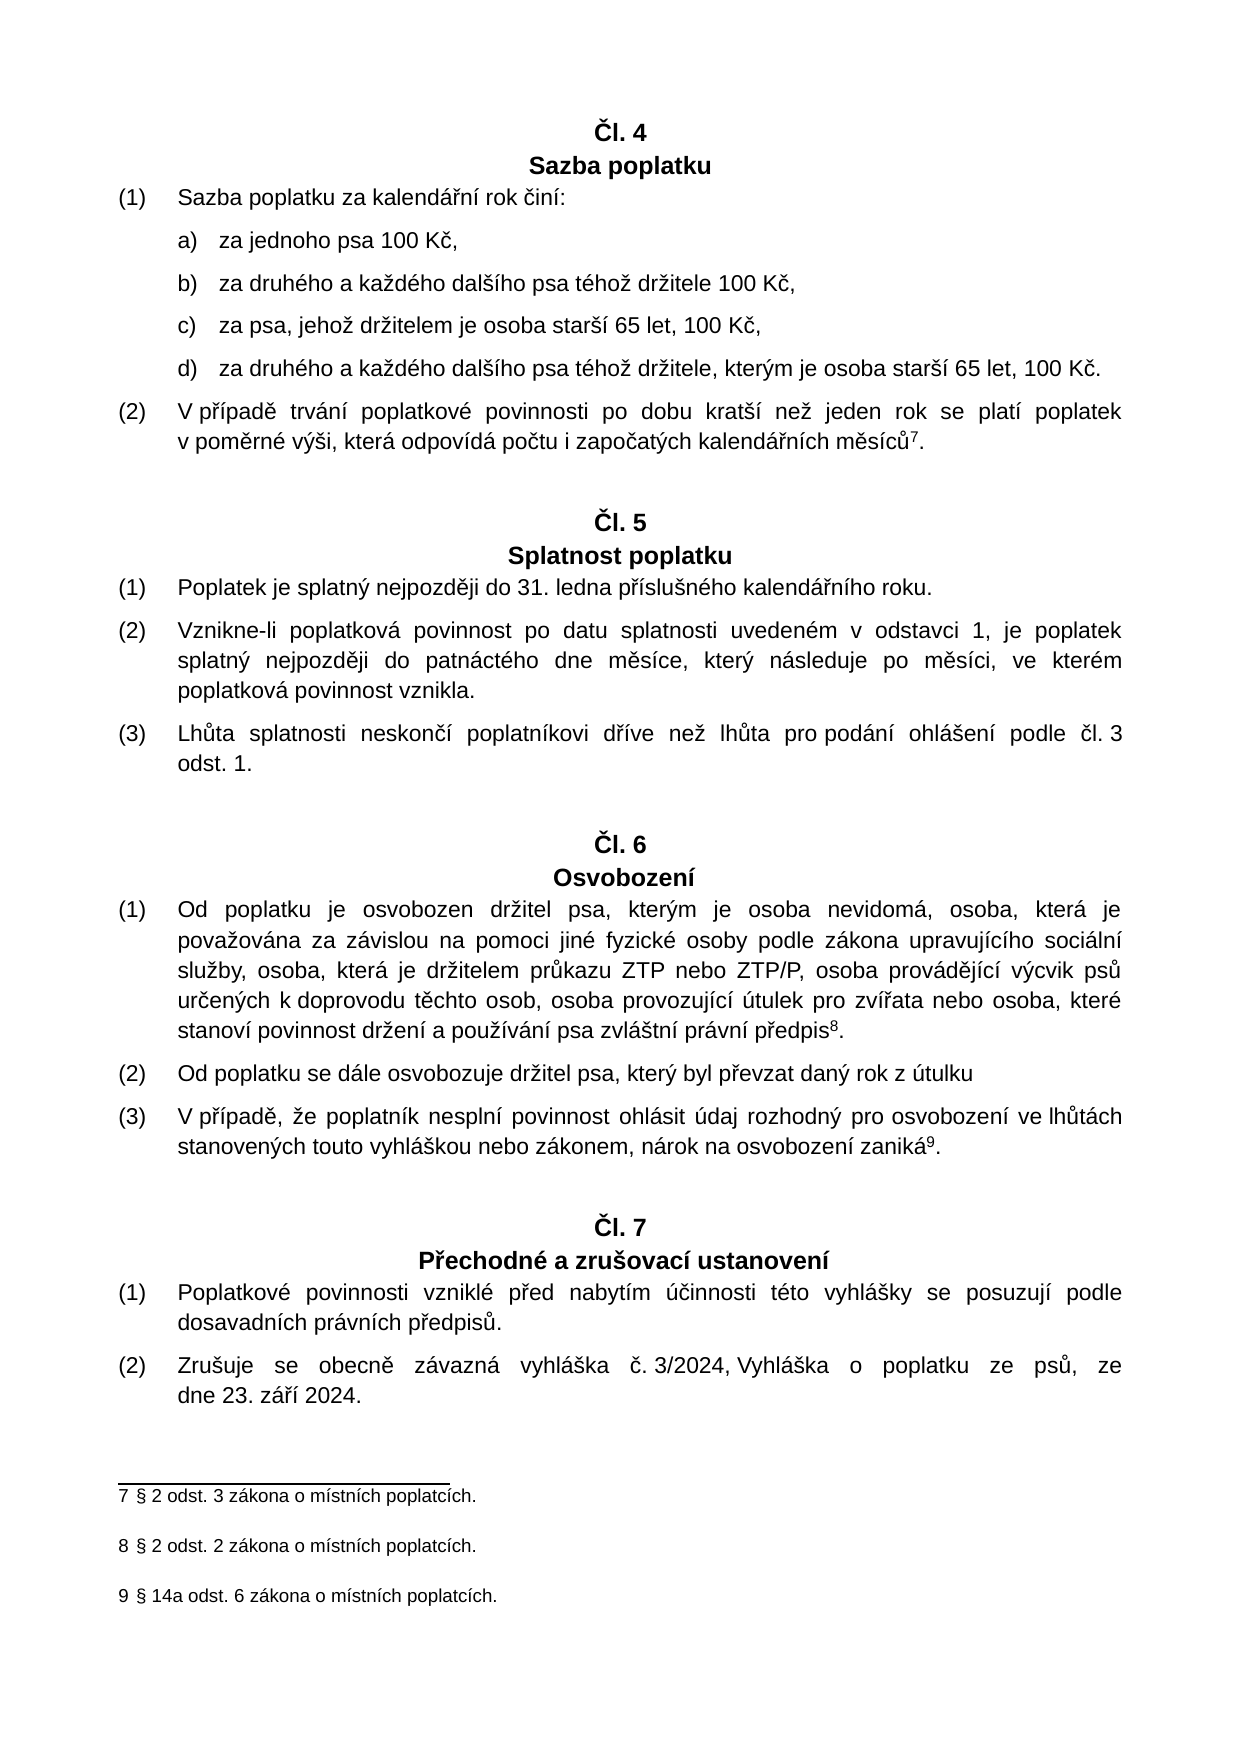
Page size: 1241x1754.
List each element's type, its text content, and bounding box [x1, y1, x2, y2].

list Od poplatku je osvobozen držitel psa, kterým je osoba nevidomá, osoba, která je považována za závislou na pomoci jiné fyzické osoby podle zákona upravujícího sociální služby, osoba, která je držitelem průkazu ZTP nebo ZTP/P, osoba provádějící výcvik psů určených k doprovodu těchto osob, osoba provozující útulek pro zvířata nebo osoba, které stanoví povinnost držení a používání psa zvláštní právní předpis. [118, 896, 1122, 1044]
list V případě, že poplatník nesplní povinnost ohlásit údaj rozhodný pro osvobození ve lhůtách stanovených touto vyhláškou nebo zákonem, nárok na osvobození zaniká. [118, 1103, 1122, 1159]
list Poplatkové povinnosti vzniklé před nabytím účinnosti této vyhlášky se posuzují podle dosavadních právních předpisů. [118, 1279, 1122, 1336]
list § 14a odst. 6 zákona o místních poplatcích. [118, 1585, 1122, 1607]
list za druhého a každého dalšího psa téhož držitele 100 Kč, [177, 269, 1122, 296]
list Zrušuje se obecně závazná vyhláška č. 3/2024, Vyhláška o poplatku ze psů, ze dne 23. září 2024. [118, 1352, 1122, 1409]
subtitle Čl. 7 Přechodné a zrušovací ustanovení [118, 1213, 1122, 1275]
list § 2 odst. 2 zákona o místních poplatcích. [118, 1535, 1122, 1556]
list za jednoho psa 100 Kč, [177, 227, 1122, 253]
list § 2 odst. 3 zákona o místních poplatcích. [118, 1484, 1122, 1506]
subtitle Čl. 4 Sazba poplatku [118, 118, 1122, 180]
list Vznikne-li poplatková povinnost po datu splatnosti uvedeném v odstavci 1, je poplatek splatný nejpozději do patnáctého dne měsíce, který následuje po měsíci, ve kterém poplatková povinnost vznikla. [118, 617, 1122, 704]
list Poplatek je splatný nejpozději do 31. ledna příslušného kalendářního roku. [118, 574, 1122, 601]
list V případě trvání poplatkové povinnosti po dobu kratší než jeden rok se platí poplatek v poměrné výši, která odpovídá počtu i započatých kalendářních měsíců. [118, 398, 1122, 454]
list Od poplatku se dále osvobozuje držitel psa, který byl převzat daný rok z útulku [118, 1060, 1122, 1086]
subtitle Čl. 6 Osvobození [118, 830, 1122, 892]
subtitle Čl. 5 Splatnost poplatku [118, 508, 1122, 570]
list Lhůta splatnosti neskončí poplatníkovi dříve než lhůta pro podání ohlášení podle čl. 3 odst. 1. [118, 720, 1122, 777]
list Sazba poplatku za kalendářní rok činí: [118, 184, 1122, 211]
list za druhého a každého dalšího psa téhož držitele, kterým je osoba starší 65 let, 100 Kč. [177, 355, 1122, 381]
list za psa, jehož držitelem je osoba starší 65 let, 100 Kč, [177, 312, 1122, 339]
